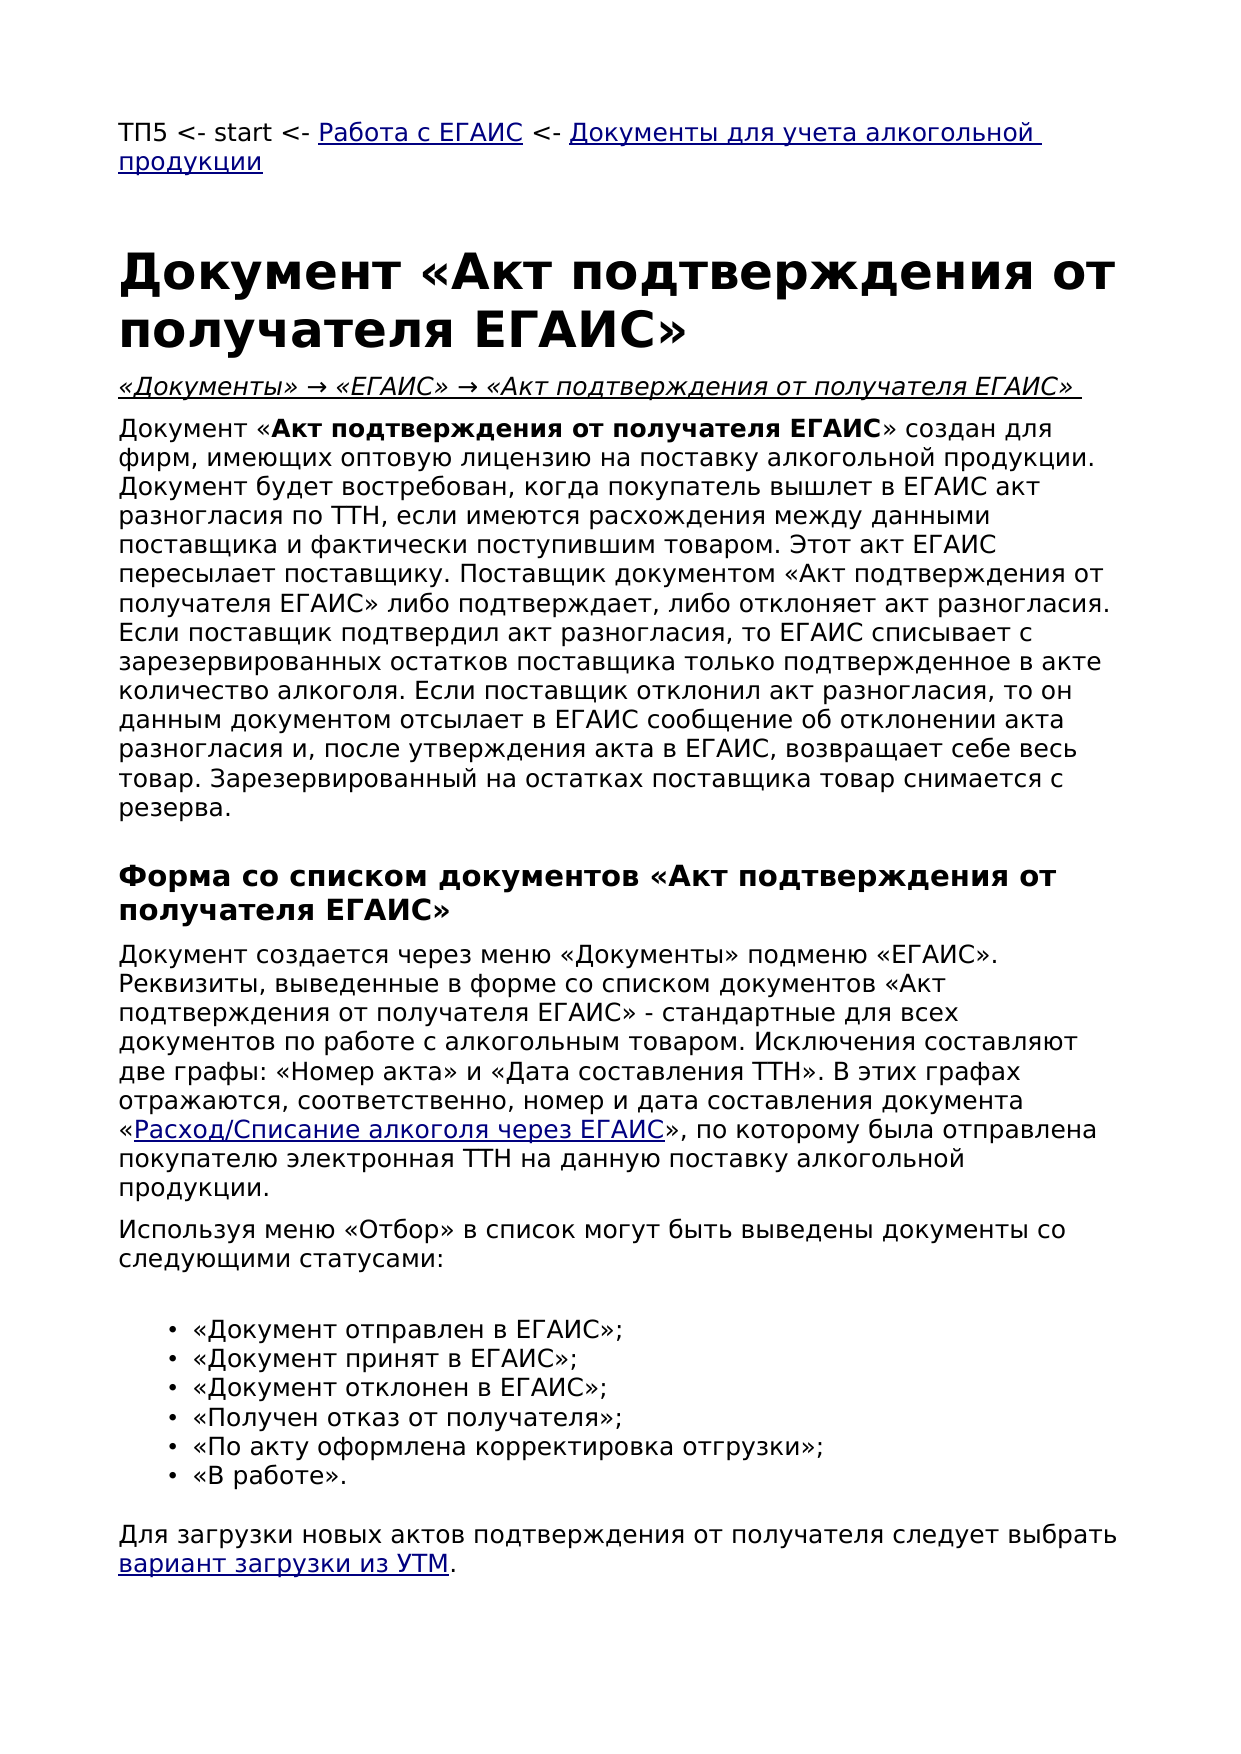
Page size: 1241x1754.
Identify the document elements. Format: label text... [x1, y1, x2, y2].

text Документ «Акт подтверждения от получателя ЕГАИС» создан для фирм, имеющих оптовую лицензию на поставку алкогольной продукции. Документ будет востребован, когда покупатель вышлет в ЕГАИС акт разногласия по ТТН, если имеются расхождения между данными поставщика и фактически поступившим товаром. Этот акт ЕГАИС пересылает поставщику. Поставщик документом «Акт подтверждения от получателя ЕГАИС» либо подтверждает, либо отклоняет акт разногласия. Если поставщик подтвердил акт разногласия, то ЕГАИС списывает с зарезервированных остатков поставщика только подтвержденное в акте количество алкоголя. Если поставщик отклонил акт разногласия, то он данным документом отсылает в ЕГАИС сообщение об отклонении акта разногласия и, после утверждения акта в ЕГАИС, возвращает себе весь товар. Зарезервированный на остатках поставщика товар снимается с резерва. [118, 414, 1122, 822]
text Для загрузки новых актов подтверждения от получателя следует выбрать вариант загрузки из УТМ. [118, 1520, 1122, 1578]
subtitle Документ «Акт подтверждения от получателя ЕГАИС» [118, 243, 1122, 359]
list «По акту оформлена корректировка отгрузки»; [177, 1432, 1122, 1461]
list «Документ принят в ЕГАИС»; [177, 1344, 1122, 1374]
text Используя меню «Отбор» в список могут быть выведены документы со следующими статусами: [118, 1215, 1122, 1273]
list «Документ отклонен в ЕГАИС»; [177, 1374, 1122, 1403]
text Документ создается через меню «Документы» подменю «ЕГАИС». Реквизиты, выведенные в форме со списком документов «Акт подтверждения от получателя ЕГАИС» - стандартные для всех документов по работе с алкогольным товаром. Исключения составляют две графы: «Номер акта» и «Дата составления ТТН». В этих графах отражаются, соответственно, номер и дата составления документа «Расход/Списание алкоголя через ЕГАИС», по которому была отправлена покупателю электронная ТТН на данную поставку алкогольной продукции. [118, 940, 1122, 1202]
text «Документы» → «ЕГАИС» → «Акт подтверждения от получателя ЕГАИС» [118, 372, 1122, 401]
list «Документ отправлен в ЕГАИС»; [177, 1315, 1122, 1344]
subtitle Форма со списком документов «Акт подтверждения от получателя ЕГАИС» [118, 859, 1122, 927]
list «Получен отказ от получателя»; [177, 1403, 1122, 1432]
list «В работе». [177, 1461, 1122, 1490]
text ТП5 <- start <- Работа с ЕГАИС <- Документы для учета алкогольной продукции [118, 118, 1122, 206]
